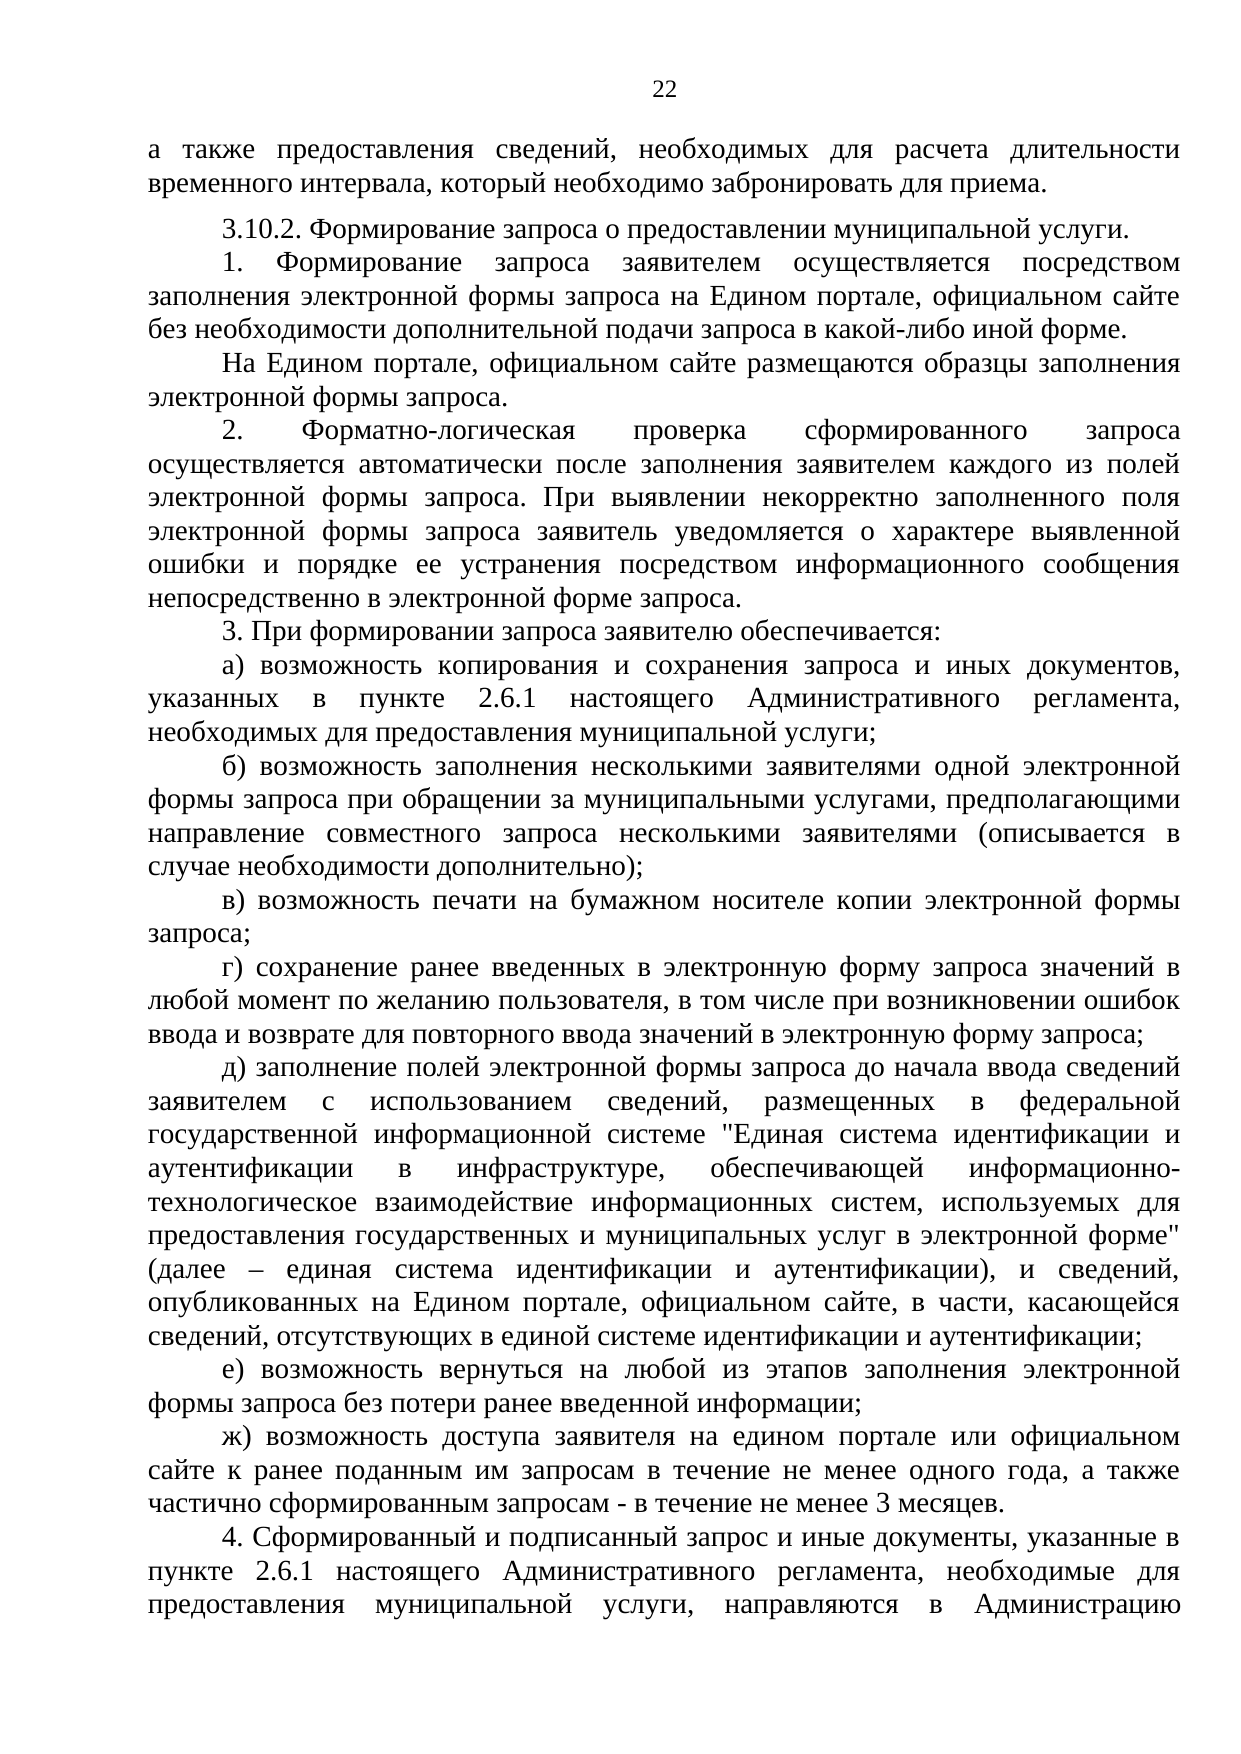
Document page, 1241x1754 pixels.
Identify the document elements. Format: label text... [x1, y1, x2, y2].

text а также предоставления сведений, необходимых для расчета длительности временного интервала, который необходимо забронировать для приема. [148, 131, 1181, 198]
text ж) возможность доступа заявителя на едином портале или официальном сайте к ранее поданным им запросам в течение не менее одного года, а также частично сформированным запросам - в течение не менее 3 месяцев. [148, 1418, 1181, 1519]
text На Едином портале, официальном сайте размещаются образцы заполнения электронной формы запроса. [148, 345, 1181, 412]
text 4. Сформированный и подписанный запрос и иные документы, указанные в пункте 2.6.1 настоящего Административного регламента, необходимые для предоставления муниципальной услуги, направляются в Администрацию [148, 1519, 1181, 1620]
text д) заполнение полей электронной формы запроса до начала ввода сведений заявителем с использованием сведений, размещенных в федеральной государственной информационной системе "Единая система идентификации и аутентификации в инфраструктуре, обеспечивающей информационно-технологическое взаимодействие информационных систем, используемых для предоставления государственных и муниципальных услуг в электронной форме" (далее – единая система идентификации и аутентификации), и сведений, опубликованных на Едином портале, официальном сайте, в части, касающейся сведений, отсутствующих в единой системе идентификации и аутентификации; [148, 1049, 1181, 1351]
text 3.10.2. Формирование запроса о предоставлении муниципальной услуги. [148, 211, 1181, 244]
text е) возможность вернуться на любой из этапов заполнения электронной формы запроса без потери ранее введенной информации; [148, 1351, 1181, 1418]
text 3. При формировании запроса заявителю обеспечивается: [148, 613, 1181, 647]
text в) возможность печати на бумажном носителе копии электронной формы запроса; [148, 882, 1181, 949]
text б) возможность заполнения несколькими заявителями одной электронной формы запроса при обращении за муниципальными услугами, предполагающими направление совместного запроса несколькими заявителями (описывается в случае необходимости дополнительно); [148, 748, 1181, 882]
text г) сохранение ранее введенных в электронную форму запроса значений в любой момент по желанию пользователя, в том числе при возникновении ошибок ввода и возврате для повторного ввода значений в электронную форму запроса; [148, 949, 1181, 1049]
text 2. Форматно-логическая проверка сформированного запроса осуществляется автоматически после заполнения заявителем каждого из полей электронной формы запроса. При выявлении некорректно заполненного поля электронной формы запроса заявитель уведомляется о характере выявленной ошибки и порядке ее устранения посредством информационного сообщения непосредственно в электронной форме запроса. [148, 412, 1181, 613]
text а) возможность копирования и сохранения запроса и иных документов, указанных в пункте 2.6.1 настоящего Административного регламента, необходимых для предоставления муниципальной услуги; [148, 647, 1181, 748]
text 1. Формирование запроса заявителем осуществляется посредством заполнения электронной формы запроса на Едином портале, официальном сайте без необходимости дополнительной подачи запроса в какой-либо иной форме. [148, 244, 1181, 345]
